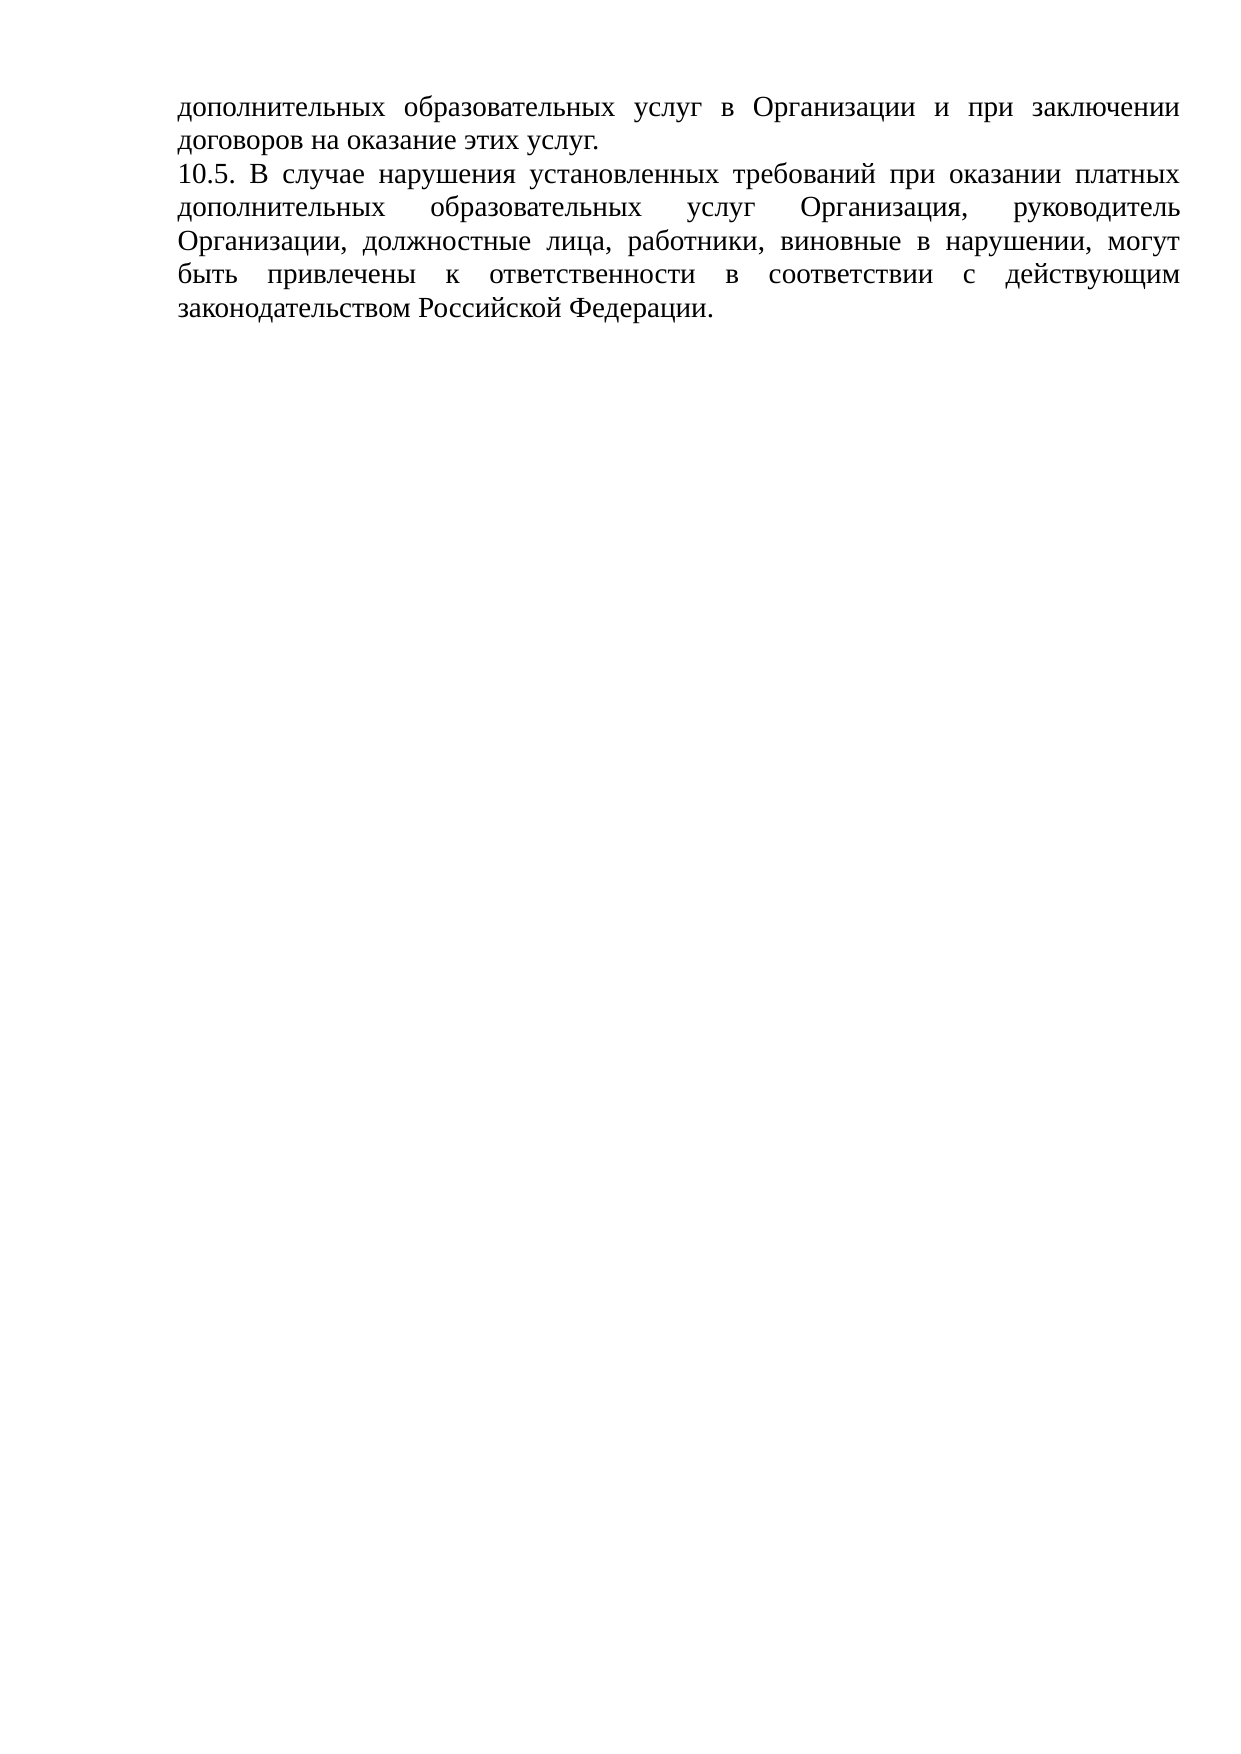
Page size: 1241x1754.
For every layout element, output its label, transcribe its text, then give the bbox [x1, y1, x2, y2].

text 10.5. В случае нарушения установленных требований при оказании платных дополнительных образовательных услуг Организация, руководитель Организации, должностные лица, работники, виновные в нарушении, могут быть привлечены к ответственности в соответствии с действующим законодательством Российской Федерации. [177, 156, 1181, 323]
text дополнительных образовательных услуг в Организации и при заключении договоров на оказание этих услуг. [177, 89, 1181, 156]
